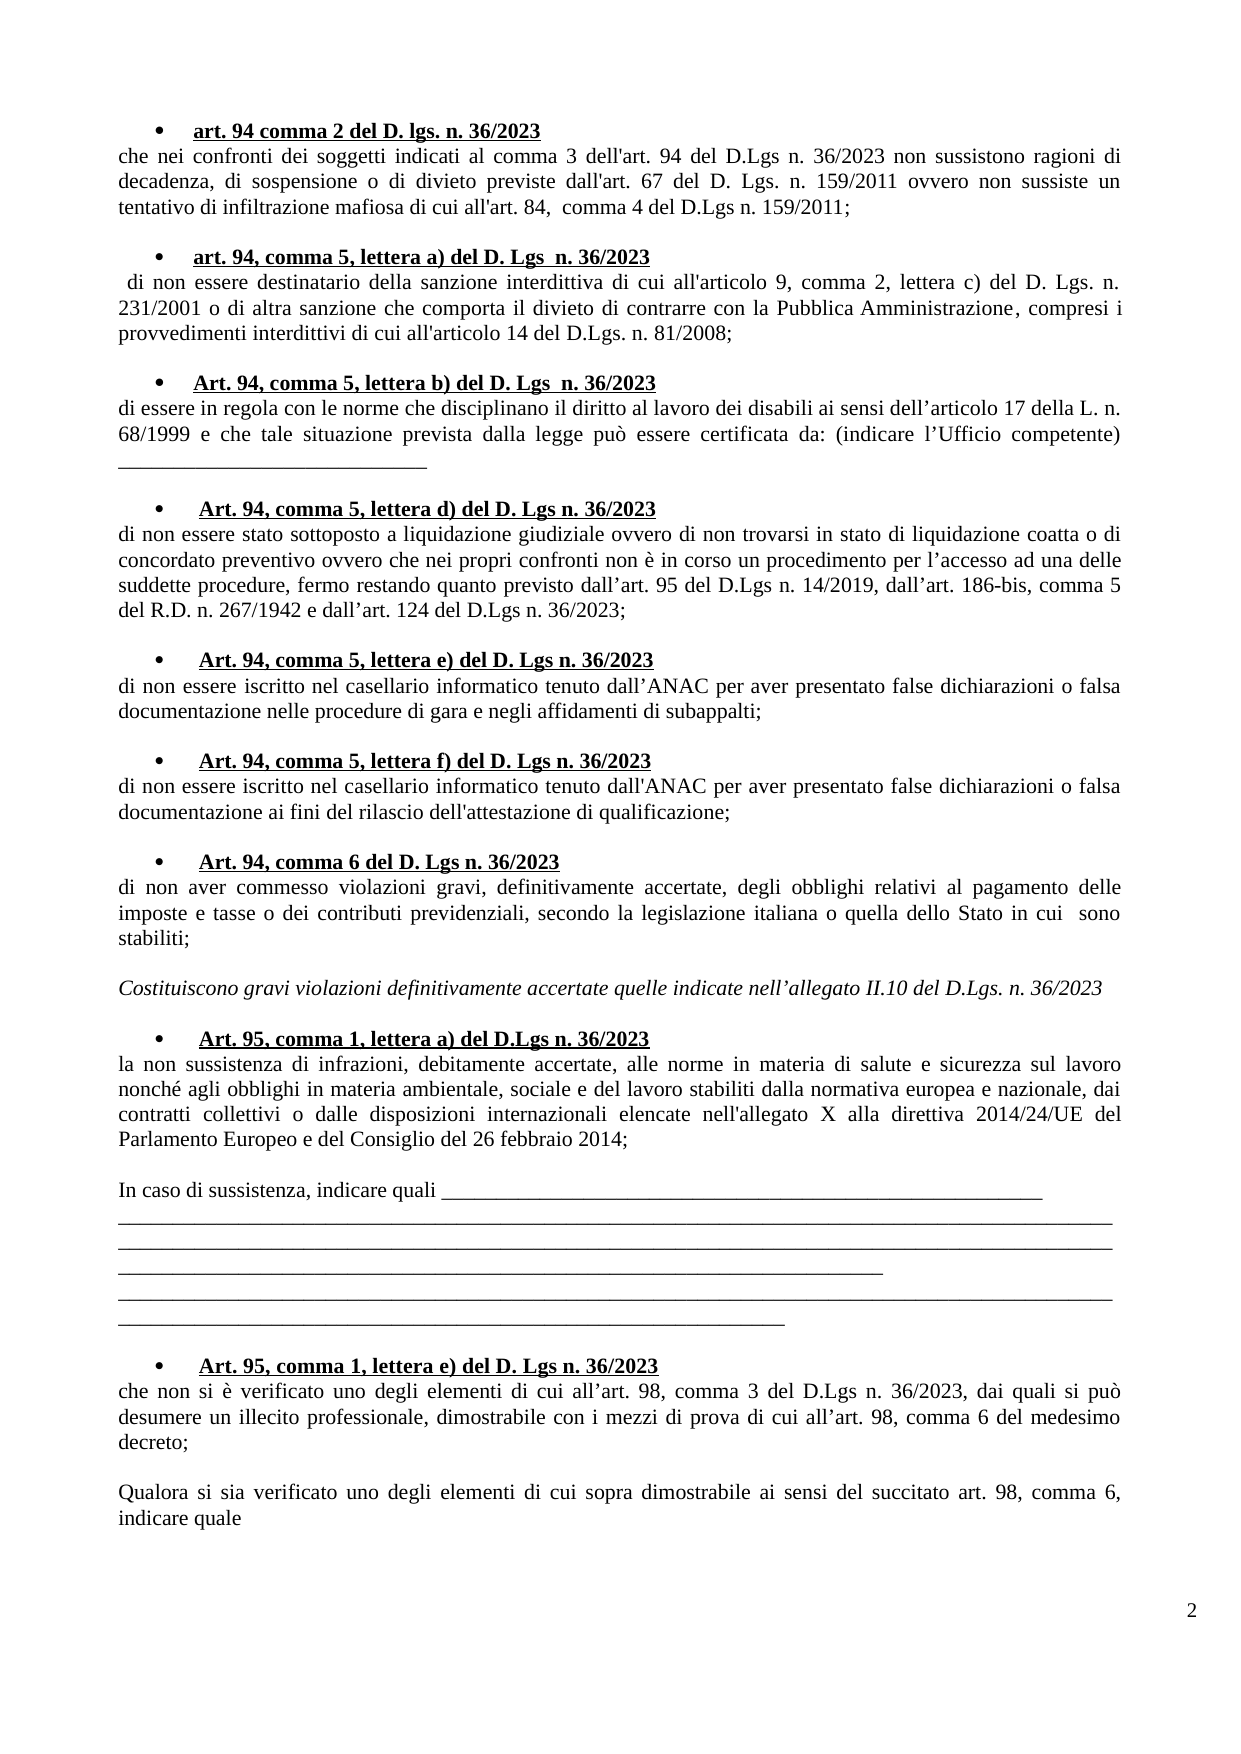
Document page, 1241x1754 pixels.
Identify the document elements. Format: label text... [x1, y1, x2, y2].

list art. 94 comma 2 del D. lgs. n. 36/2023 [156, 118, 1123, 143]
text ____________________________________________________________________________________________________________________________________________________________________________________________________________________________________________________________ [118, 1202, 1123, 1278]
text Costituiscono gravi violazioni definitivamente accertate quelle indicate nell’allegato II.10 del D.Lgs. n. 36/2023 [118, 975, 1123, 1000]
text In caso di sussistenza, indicare quali _______________________________________________________ [118, 1177, 1123, 1202]
text di non essere iscritto nel casellario informatico tenuto dall'ANAC per aver presentato false dichiarazioni o falsa documentazione ai fini del rilascio dell'attestazione di qualificazione; [118, 773, 1123, 824]
list art. 94, comma 5, lettera a) del D. Lgs n. 36/2023 [156, 244, 1123, 269]
text di non aver commesso violazioni gravi, definitivamente accertate, degli obblighi relativi al pagamento delle imposte e tasse o dei contributi previdenziali, secondo la legislazione italiana o quella dello Stato in cui sono stabiliti; [118, 874, 1123, 950]
text ________________________________________________________________________________________________________________________________________________________ [118, 1278, 1123, 1328]
text che non si è verificato uno degli elementi di cui all’art. 98, comma 3 del D.Lgs n. 36/2023, dai quali si può desumere un illecito professionale, dimostrabile con i mezzi di prova di cui all’art. 98, comma 6 del medesimo decreto; [118, 1378, 1123, 1454]
list Art. 94, comma 5, lettera d) del D. Lgs n. 36/2023 [156, 496, 1123, 521]
list Art. 94, comma 5, lettera f) del D. Lgs n. 36/2023 [156, 748, 1123, 773]
text di non essere destinatario della sanzione interdittiva di cui all'articolo 9, comma 2, lettera c) del D. Lgs. n. 231/2001 o di altra sanzione che comporta il divieto di contrarre con la Pubblica Amministrazione, compresi i provvedimenti interdittivi di cui all'articolo 14 del D.Lgs. n. 81/2008; [118, 269, 1123, 345]
list Art. 94, comma 5, lettera e) del D. Lgs n. 36/2023 [156, 647, 1123, 673]
list Art. 94, comma 5, lettera b) del D. Lgs n. 36/2023 [156, 370, 1123, 395]
text che nei confronti dei soggetti indicati al comma 3 dell'art. 94 del D.Lgs n. 36/2023 non sussistono ragioni di decadenza, di sospensione o di divieto previste dall'art. 67 del D. Lgs. n. 159/2011 ovvero non sussiste un tentativo di infiltrazione mafiosa di cui all'art. 84, comma 4 del D.Lgs n. 159/2011; [118, 143, 1123, 219]
text di essere in regola con le norme che disciplinano il diritto al lavoro dei disabili ai sensi dell’articolo 17 della L. n. 68/1999 e che tale situazione prevista dalla legge può essere certificata da: (indicare l’Ufficio competente) ____________________________ [118, 395, 1123, 471]
text Qualora si sia verificato uno degli elementi di cui sopra dimostrabile ai sensi del succitato art. 98, comma 6, indicare quale [118, 1479, 1123, 1530]
list Art. 94, comma 6 del D. Lgs n. 36/2023 [156, 849, 1123, 874]
text di non essere iscritto nel casellario informatico tenuto dall’ANAC per aver presentato false dichiarazioni o falsa documentazione nelle procedure di gara e negli affidamenti di subappalti; [118, 673, 1123, 723]
list Art. 95, comma 1, lettera a) del D.Lgs n. 36/2023 [156, 1026, 1123, 1051]
list Art. 95, comma 1, lettera e) del D. Lgs n. 36/2023 [156, 1353, 1123, 1378]
text di non essere stato sottoposto a liquidazione giudiziale ovvero di non trovarsi in stato di liquidazione coatta o di concordato preventivo ovvero che nei propri confronti non è in corso un procedimento per l’accesso ad una delle suddette procedure, fermo restando quanto previsto dall’art. 95 del D.Lgs n. 14/2019, dall’art. 186-bis, comma 5 del R.D. n. 267/1942 e dall’art. 124 del D.Lgs n. 36/2023; [118, 521, 1123, 622]
text la non sussistenza di infrazioni, debitamente accertate, alle norme in materia di salute e sicurezza sul lavoro nonché agli obblighi in materia ambientale, sociale e del lavoro stabiliti dalla normativa europea e nazionale, dai contratti collettivi o dalle disposizioni internazionali elencate nell'allegato X alla direttiva 2014/24/UE del Parlamento Europeo e del Consiglio del 26 febbraio 2014; [118, 1051, 1123, 1152]
